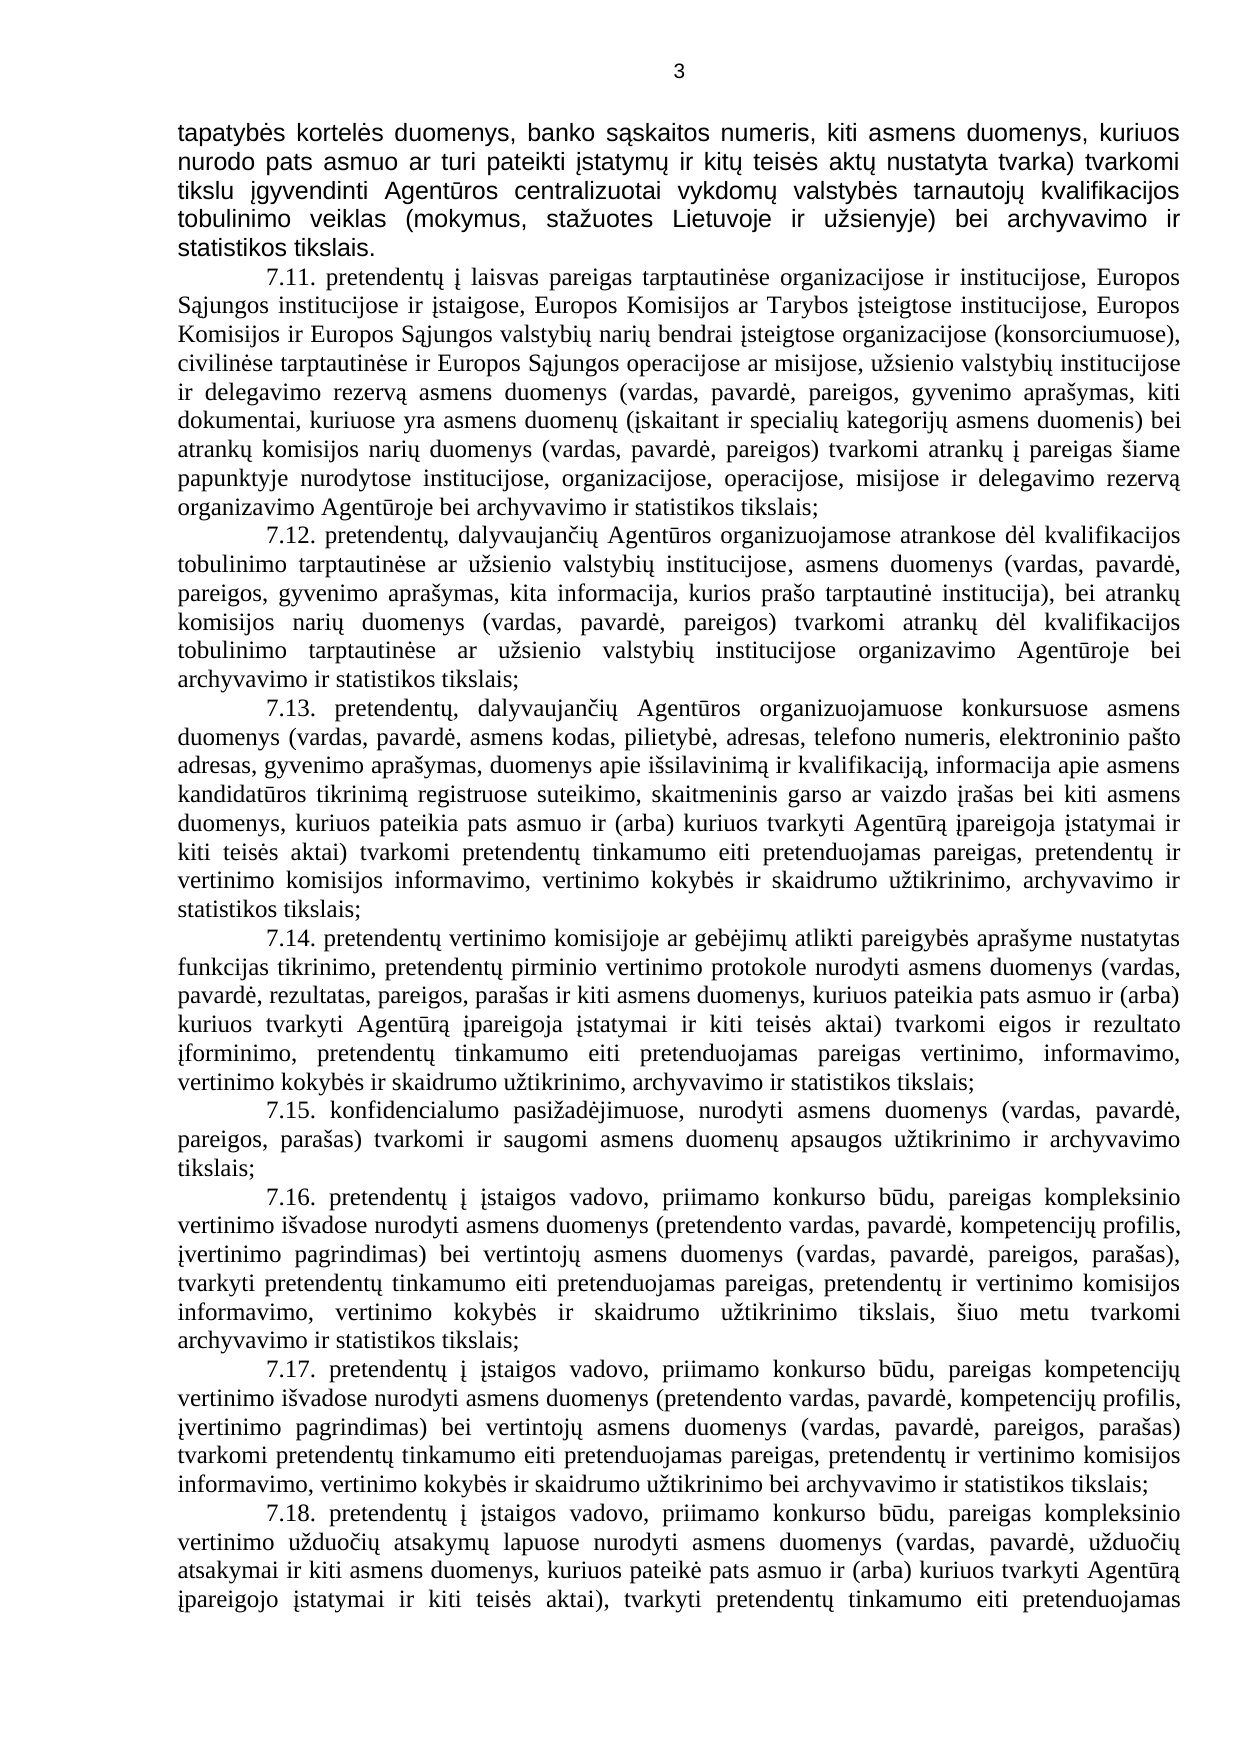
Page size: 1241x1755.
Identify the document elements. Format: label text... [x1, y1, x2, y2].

text 7.12. pretendentų, dalyvaujančių Agentūros organizuojamose atrankose dėl kvalifikacijos tobulinimo tarptautinėse ar užsienio valstybių institucijose, asmens duomenys (vardas, pavardė, pareigos, gyvenimo aprašymas, kita informacija, kurios prašo tarptautinė institucija), bei atrankų komisijos narių duomenys (vardas, pavardė, pareigos) tvarkomi atrankų dėl kvalifikacijos tobulinimo tarptautinėse ar užsienio valstybių institucijose organizavimo Agentūroje bei archyvavimo ir statistikos tikslais; [177, 521, 1181, 693]
text 7.16. pretendentų į įstaigos vadovo, priimamo konkurso būdu, pareigas kompleksinio vertinimo išvadose nurodyti asmens duomenys (pretendento vardas, pavardė, kompetencijų profilis, įvertinimo pagrindimas) bei vertintojų asmens duomenys (vardas, pavardė, pareigos, parašas), tvarkyti pretendentų tinkamumo eiti pretenduojamas pareigas, pretendentų ir vertinimo komisijos informavimo, vertinimo kokybės ir skaidrumo užtikrinimo tikslais, šiuo metu tvarkomi archyvavimo ir statistikos tikslais; [177, 1182, 1181, 1354]
text tapatybės kortelės duomenys, banko sąskaitos numeris, kiti asmens duomenys, kuriuos nurodo pats asmuo ar turi pateikti įstatymų ir kitų teisės aktų nustatyta tvarka) tvarkomi tikslu įgyvendinti Agentūros centralizuotai vykdomų valstybės tarnautojų kvalifikacijos tobulinimo veiklas (mokymus, stažuotes Lietuvoje ir užsienyje) bei archyvavimo ir statistikos tikslais. [177, 118, 1181, 262]
text 7.15. konfidencialumo pasižadėjimuose, nurodyti asmens duomenys (vardas, pavardė, pareigos, parašas) tvarkomi ir saugomi asmens duomenų apsaugos užtikrinimo ir archyvavimo tikslais; [177, 1096, 1181, 1182]
text 7.13. pretendentų, dalyvaujančių Agentūros organizuojamuose konkursuose asmens duomenys (vardas, pavardė, asmens kodas, pilietybė, adresas, telefono numeris, elektroninio pašto adresas, gyvenimo aprašymas, duomenys apie išsilavinimą ir kvalifikaciją, informacija apie asmens kandidatūros tikrinimą registruose suteikimo, skaitmeninis garso ar vaizdo įrašas bei kiti asmens duomenys, kuriuos pateikia pats asmuo ir (arba) kuriuos tvarkyti Agentūrą įpareigoja įstatymai ir kiti teisės aktai) tvarkomi pretendentų tinkamumo eiti pretenduojamas pareigas, pretendentų ir vertinimo komisijos informavimo, vertinimo kokybės ir skaidrumo užtikrinimo, archyvavimo ir statistikos tikslais; [177, 693, 1181, 923]
text 7.14. pretendentų vertinimo komisijoje ar gebėjimų atlikti pareigybės aprašyme nustatytas funkcijas tikrinimo, pretendentų pirminio vertinimo protokole nurodyti asmens duomenys (vardas, pavardė, rezultatas, pareigos, parašas ir kiti asmens duomenys, kuriuos pateikia pats asmuo ir (arba) kuriuos tvarkyti Agentūrą įpareigoja įstatymai ir kiti teisės aktai) tvarkomi eigos ir rezultato įforminimo, pretendentų tinkamumo eiti pretenduojamas pareigas vertinimo, informavimo, vertinimo kokybės ir skaidrumo užtikrinimo, archyvavimo ir statistikos tikslais; [177, 923, 1181, 1096]
text 7.17. pretendentų į įstaigos vadovo, priimamo konkurso būdu, pareigas kompetencijų vertinimo išvadose nurodyti asmens duomenys (pretendento vardas, pavardė, kompetencijų profilis, įvertinimo pagrindimas) bei vertintojų asmens duomenys (vardas, pavardė, pareigos, parašas) tvarkomi pretendentų tinkamumo eiti pretenduojamas pareigas, pretendentų ir vertinimo komisijos informavimo, vertinimo kokybės ir skaidrumo užtikrinimo bei archyvavimo ir statistikos tikslais; [177, 1354, 1181, 1498]
text 7.11. pretendentų į laisvas pareigas tarptautinėse organizacijose ir institucijose, Europos Sąjungos institucijose ir įstaigose, Europos Komisijos ar Tarybos įsteigtose institucijose, Europos Komisijos ir Europos Sąjungos valstybių narių bendrai įsteigtose organizacijose (konsorciumuose), civilinėse tarptautinėse ir Europos Sąjungos operacijose ar misijose, užsienio valstybių institucijose ir delegavimo rezervą asmens duomenys (vardas, pavardė, pareigos, gyvenimo aprašymas, kiti dokumentai, kuriuose yra asmens duomenų (įskaitant ir specialių kategorijų asmens duomenis) bei atrankų komisijos narių duomenys (vardas, pavardė, pareigos) tvarkomi atrankų į pareigas šiame papunktyje nurodytose institucijose, organizacijose, operacijose, misijose ir delegavimo rezervą organizavimo Agentūroje bei archyvavimo ir statistikos tikslais; [177, 262, 1181, 521]
text 7.18. pretendentų į įstaigos vadovo, priimamo konkurso būdu, pareigas kompleksinio vertinimo užduočių atsakymų lapuose nurodyti asmens duomenys (vardas, pavardė, užduočių atsakymai ir kiti asmens duomenys, kuriuos pateikė pats asmuo ir (arba) kuriuos tvarkyti Agentūrą įpareigojo įstatymai ir kiti teisės aktai), tvarkyti pretendentų tinkamumo eiti pretenduojamas [177, 1498, 1181, 1613]
